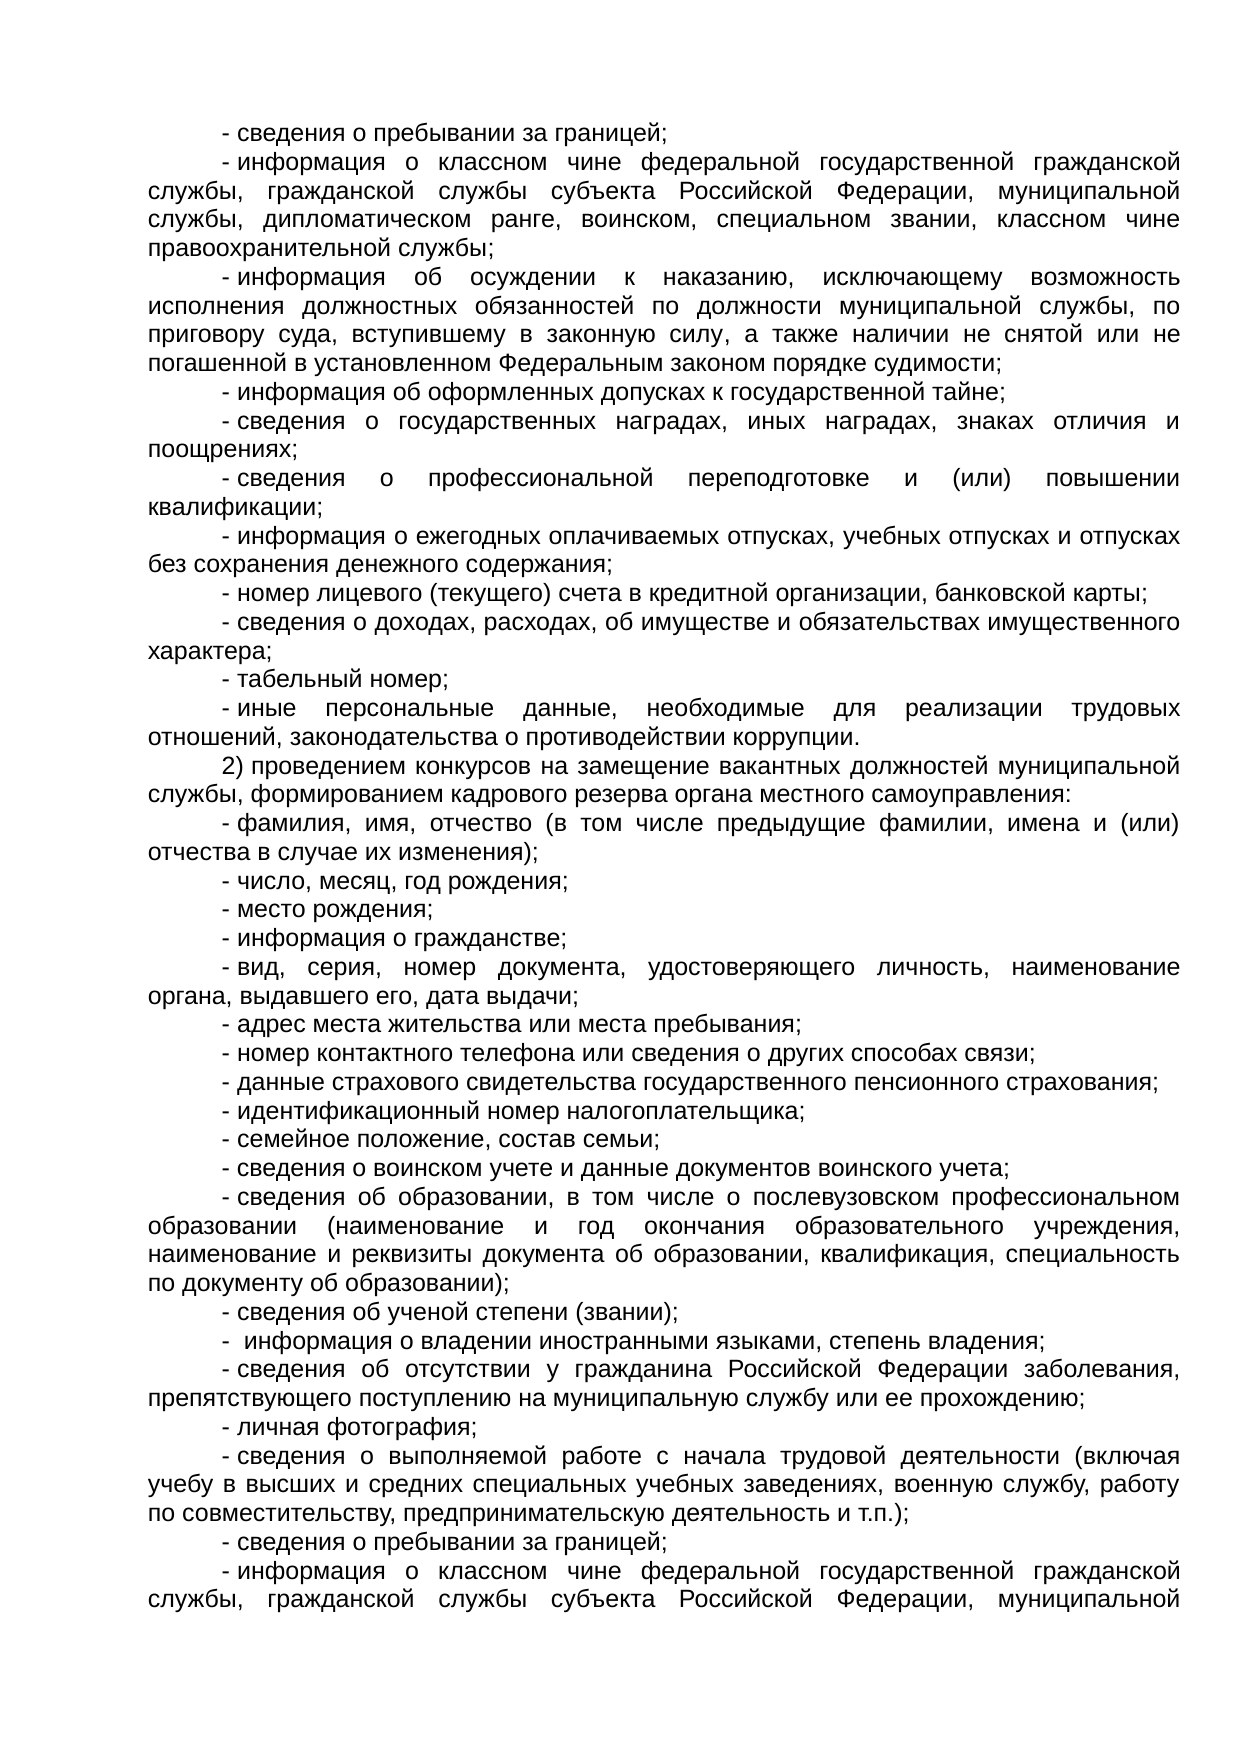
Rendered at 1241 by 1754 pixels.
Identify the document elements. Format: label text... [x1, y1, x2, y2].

text - табельный номер; [148, 664, 1181, 693]
text - число, месяц, год рождения; [148, 866, 1181, 894]
text - номер лицевого (текущего) счета в кредитной организации, банковской карты; [148, 578, 1181, 607]
text - информация об осуждении к наказанию, исключающему возможность исполнения должностных обязанностей по должности муниципальной службы, по приговору суда, вступившему в законную силу, а также наличии не снятой или не погашенной в установленном Федеральным законом порядке судимости; [148, 262, 1181, 377]
text - информация о владении иностранными языками, степень владения; [148, 1326, 1181, 1354]
text - сведения о доходах, расходах, об имуществе и обязательствах имущественного характера; [148, 607, 1181, 664]
text - сведения об отсутствии у гражданина Российской Федерации заболевания, препятствующего поступлению на муниципальную службу или ее прохождению; [148, 1354, 1181, 1412]
text - информация о классном чине федеральной государственной гражданской службы, гражданской службы субъекта Российской Федерации, муниципальной [148, 1556, 1181, 1613]
text - место рождения; [148, 894, 1181, 923]
text - сведения о профессиональной переподготовке и (или) повышении квалификации; [148, 463, 1181, 521]
text - сведения о выполняемой работе с начала трудовой деятельности (включая учебу в высших и средних специальных учебных заведениях, военную службу, работу по совместительству, предпринимательскую деятельность и т.п.); [148, 1441, 1181, 1527]
text - сведения о государственных наградах, иных наградах, знаках отличия и поощрениях; [148, 406, 1181, 463]
text - адрес места жительства или места пребывания; [148, 1009, 1181, 1038]
text - семейное положение, состав семьи; [148, 1124, 1181, 1153]
text - информация о ежегодных оплачиваемых отпусках, учебных отпусках и отпусках без сохранения денежного содержания; [148, 521, 1181, 578]
text - информация о классном чине федеральной государственной гражданской службы, гражданской службы субъекта Российской Федерации, муниципальной службы, дипломатическом ранге, воинском, специальном звании, классном чине правоохранительной службы; [148, 147, 1181, 262]
text - информация о гражданстве; [148, 923, 1181, 952]
text - информация об оформленных допусках к государственной тайне; [148, 377, 1181, 406]
text - сведения о пребывании за границей; [148, 118, 1181, 147]
text - номер контактного телефона или сведения о других способах связи; [148, 1038, 1181, 1067]
text - сведения о воинском учете и данные документов воинского учета; [148, 1153, 1181, 1182]
text - сведения об образовании, в том числе о послевузовском профессиональном образовании (наименование и год окончания образовательного учреждения, наименование и реквизиты документа об образовании, квалификация, специальность по документу об образовании); [148, 1182, 1181, 1297]
text - идентификационный номер налогоплательщика; [148, 1096, 1181, 1124]
text 2) проведением конкурсов на замещение вакантных должностей муниципальной службы, формированием кадрового резерва органа местного самоуправления: [148, 751, 1181, 808]
text - данные страхового свидетельства государственного пенсионного страхования; [148, 1067, 1181, 1096]
text - сведения об ученой степени (звании); [148, 1297, 1181, 1326]
text - иные персональные данные, необходимые для реализации трудовых отношений, законодательства о противодействии коррупции. [148, 693, 1181, 751]
text - вид, серия, номер документа, удостоверяющего личность, наименование органа, выдавшего его, дата выдачи; [148, 952, 1181, 1009]
text - личная фотография; [148, 1412, 1181, 1441]
text - фамилия, имя, отчество (в том числе предыдущие фамилии, имена и (или) отчества в случае их изменения); [148, 808, 1181, 866]
text - сведения о пребывании за границей; [148, 1527, 1181, 1556]
